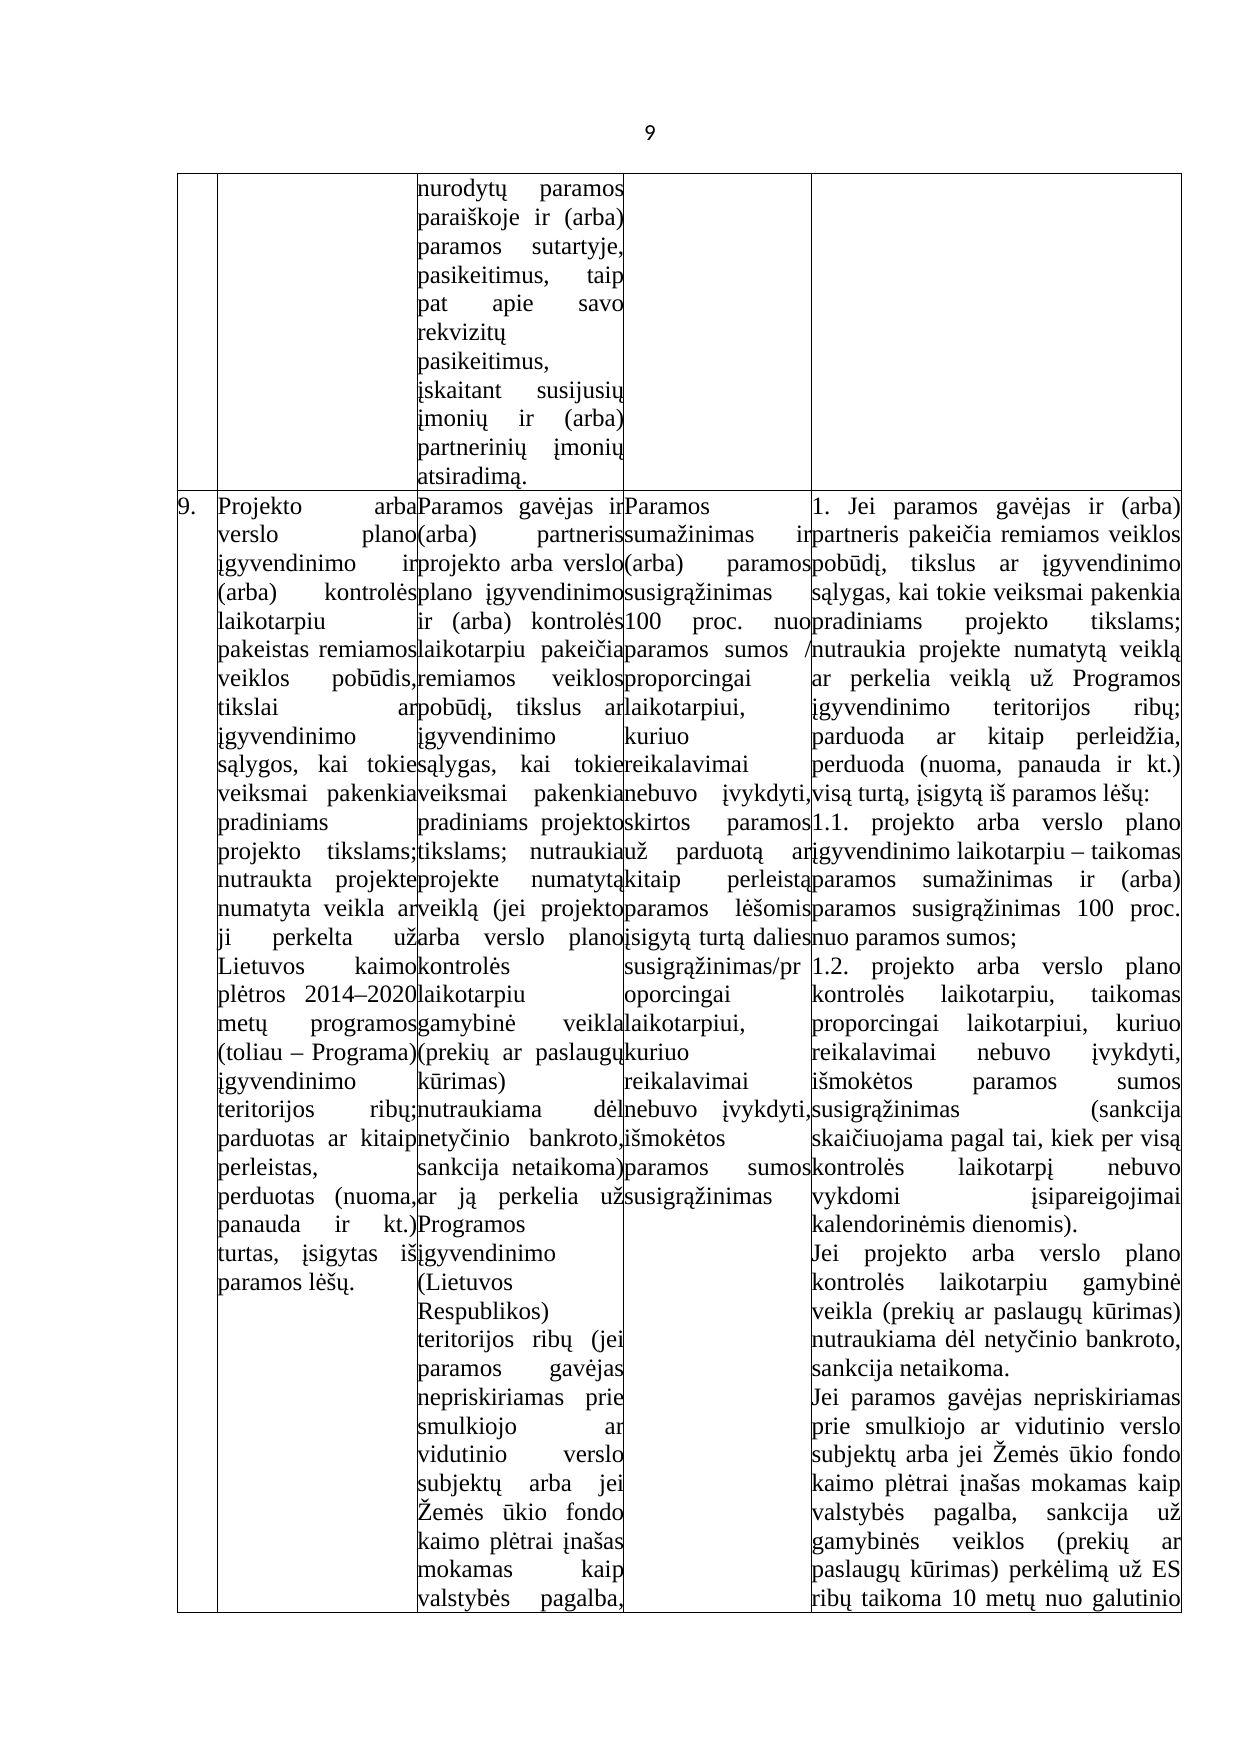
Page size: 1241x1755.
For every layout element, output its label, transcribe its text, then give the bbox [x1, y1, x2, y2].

table_cell nurodytų paramos paraiškoje ir (arba) paramos sutartyje, pasikeitimus, taip pat apie savo rekvizitų pasikeitimus, įskaitant susijusių įmonių ir (arba) partnerinių įmonių atsiradimą. [418, 174, 623, 490]
table_cell 9. [178, 491, 217, 1612]
table_cell [624, 174, 811, 490]
table_cell Paramos sumažinimas ir (arba) paramos susigrąžinimas 100 proc. nuo paramos sumos / proporcingai laikotarpiui, kuriuo reikalavimai nebuvo įvykdyti, skirtos paramos už parduotą ar kitaip perleistą paramos lėšomis įsigytą turtą dalies susigrąžinimas/proporcingai laikotarpiui, kuriuo reikalavimai nebuvo įvykdyti, išmokėtos paramos sumos susigrąžinimas [624, 491, 811, 1612]
table_cell Projekto arba verslo plano įgyvendinimo ir (arba) kontrolės laikotarpiu pakeistas remiamos veiklos pobūdis, tikslai ar įgyvendinimo sąlygos, kai tokie veiksmai pakenkia pradiniams projekto tikslams; nutraukta projekte numatyta veikla ar ji perkelta už Lietuvos kaimo plėtros 2014–2020 metų programos (toliau – Programa) įgyvendinimo teritorijos ribų; parduotas ar kitaip perleistas, perduotas (nuoma, panauda ir kt.) turtas, įsigytas iš paramos lėšų. [218, 491, 417, 1612]
table_cell [178, 174, 217, 490]
table_cell [812, 174, 1181, 490]
table_cell [218, 174, 417, 490]
table_cell 1. Jei paramos gavėjas ir (arba) partneris pakeičia remiamos veiklos pobūdį, tikslus ar įgyvendinimo sąlygas, kai tokie veiksmai pakenkia pradiniams projekto tikslams; nutraukia projekte numatytą veiklą ar perkelia veiklą už Programos įgyvendinimo teritorijos ribų; parduoda ar kitaip perleidžia, perduoda (nuoma, panauda ir kt.) visą turtą, įsigytą iš paramos lėšų: 1.1. projekto arba verslo plano įgyvendinimo laikotarpiu – taikomas paramos sumažinimas ir (arba) paramos susigrąžinimas 100 proc. nuo paramos sumos; 1.2. projekto arba verslo plano kontrolės laikotarpiu, taikomas proporcingai laikotarpiui, kuriuo reikalavimai nebuvo įvykdyti, išmokėtos paramos sumos susigrąžinimas (sankcija skaičiuojama pagal tai, kiek per visą kontrolės laikotarpį nebuvo vykdomi įsipareigojimai kalendorinėmis dienomis). Jei projekto arba verslo plano kontrolės laikotarpiu gamybinė veikla (prekių ar paslaugų kūrimas) nutraukiama dėl netyčinio bankroto, sankcija netaikoma. Jei paramos gavėjas nepriskiriamas prie smulkiojo ar vidutinio verslo subjektų arba jei Žemės ūkio fondo kaimo plėtrai įnašas mokamas kaip valstybės pagalba, sankcija už gamybinės veiklos (prekių ar paslaugų kūrimas) perkėlimą už ES ribų taikoma 10 metų nuo galutinio [812, 491, 1181, 1612]
table_cell Paramos gavėjas ir (arba) partneris projekto arba verslo plano įgyvendinimo ir (arba) kontrolės laikotarpiu pakeičia remiamos veiklos pobūdį, tikslus ar įgyvendinimo sąlygas, kai tokie veiksmai pakenkia pradiniams projekto tikslams; nutraukia projekte numatytą veiklą (jei projekto arba verslo plano kontrolės laikotarpiu gamybinė veikla (prekių ar paslaugų kūrimas) nutraukiama dėl netyčinio bankroto, sankcija netaikoma) ar ją perkelia už Programos įgyvendinimo (Lietuvos Respublikos) teritorijos ribų (jei paramos gavėjas nepriskiriamas prie smulkiojo ar vidutinio verslo subjektų arba jei Žemės ūkio fondo kaimo plėtrai įnašas mokamas kaip valstybės pagalba, [418, 491, 623, 1612]
